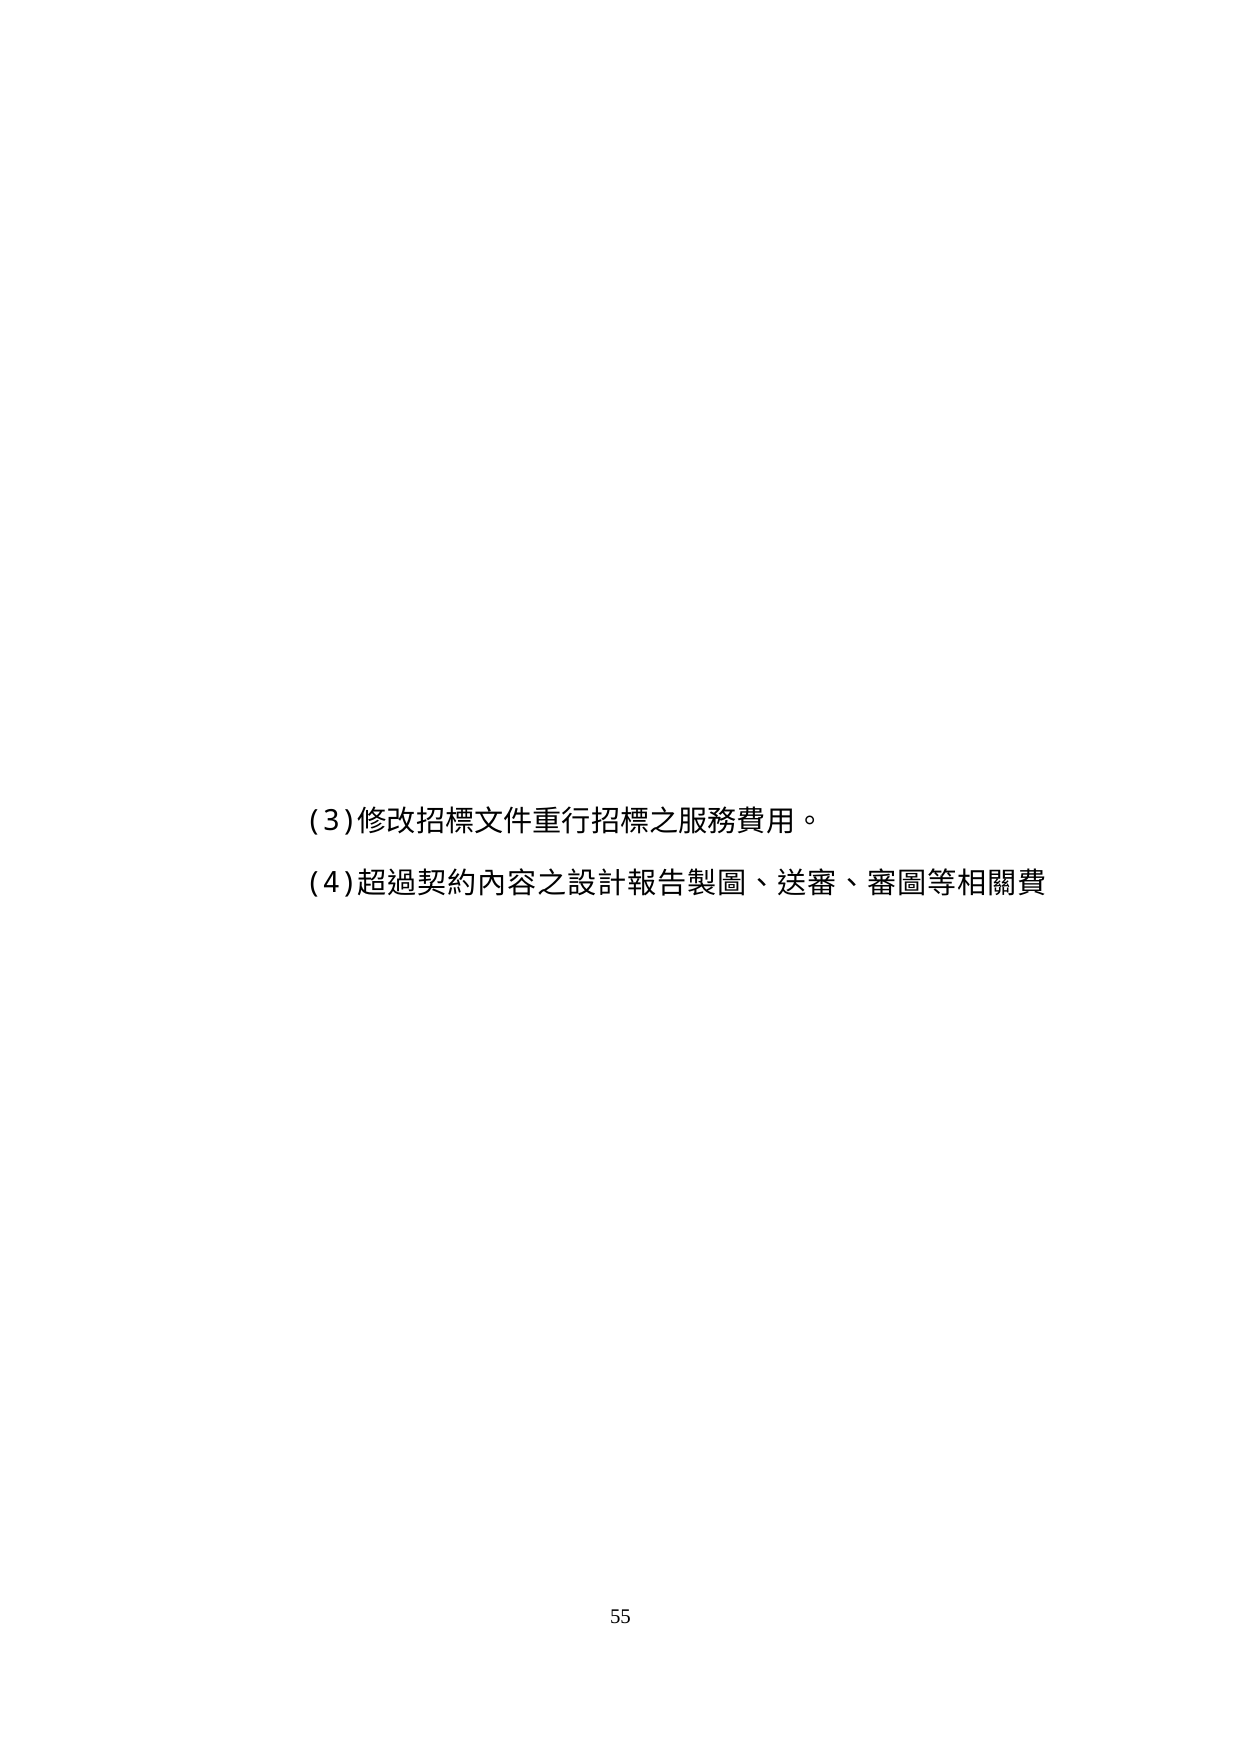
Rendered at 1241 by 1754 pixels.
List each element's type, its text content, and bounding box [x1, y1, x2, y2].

list 超過契約內容之設計報告製圖、送審、審圖等相關費用。 [305, 839, 1047, 902]
list 修改招標文件重行招標之服務費用。 [305, 777, 1047, 839]
